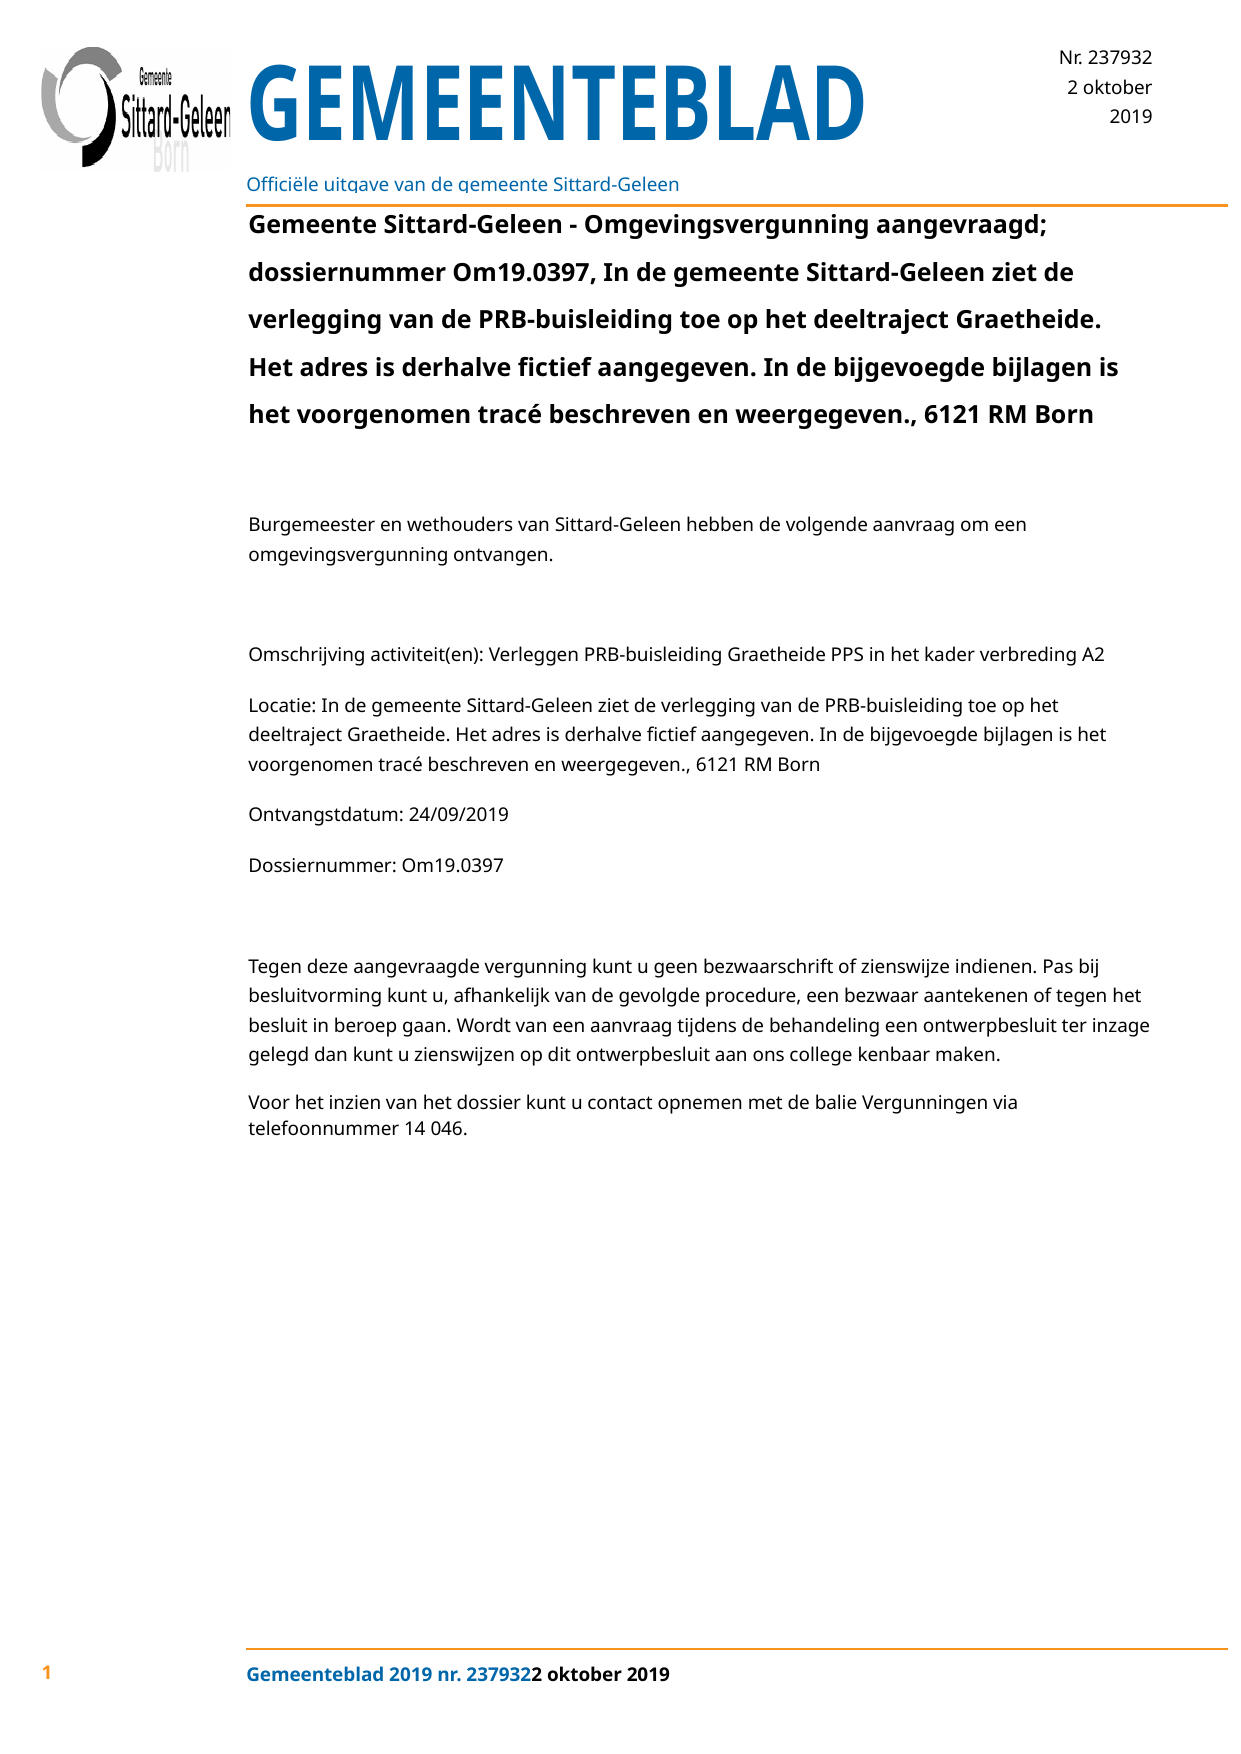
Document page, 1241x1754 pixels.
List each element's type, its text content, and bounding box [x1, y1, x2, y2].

picture [41, 47, 231, 172]
text Tegen deze aangevraagde vergunning kunt u geen bezwaarschrift of zienswijze indienen. Pas bij besluitvorming kunt u, afhankelijk van de gevolgde procedure, een bezwaar aantekenen of tegen het besluit in beroep gaan. Wordt van een aanvraag tijdens de behandeling een ontwerpbesluit ter inzage gelegd dan kunt u zienswijzen op dit ontwerpbesluit aan ons college kenbaar maken. [248, 953, 1152, 1067]
text Gemeente Sittard-Geleen - Omgevingsvergunning aangevraagd; dossiernummer Om19.0397, In de gemeente Sittard-Geleen ziet de verlegging van de PRB-buisleiding toe op het deeltraject Graetheide. Het adres is derhalve fictief aangegeven. In de bijgevoegde bijlagen is het voorgenomen tracé beschreven en weergegeven., 6121 RM Born [248, 207, 1152, 431]
text Dossiernummer: Om19.0397 [248, 852, 1152, 878]
text Omschrijving activiteit(en): Verleggen PRB-buisleiding Graetheide PPS in het kader verbreding A2 [248, 642, 1152, 667]
text Locatie: In de gemeente Sittard-Geleen ziet de verlegging van de PRB-buisleiding toe op het deeltraject Graetheide. Het adres is derhalve fictief aangegeven. In de bijgevoegde bijlagen is het voorgenomen tracé beschreven en weergegeven., 6121 RM Born [248, 692, 1152, 777]
text Voor het inzien van het dossier kunt u contact opnemen met de balie Vergunningen via telefoonnummer 14 046. [248, 1089, 1152, 1141]
text Burgemeester en wethouders van Sittard-Geleen hebben de volgende aanvraag om een omgevingsvergunning ontvangen. [248, 511, 1152, 566]
text Ontvangstdatum: 24/09/2019 [248, 802, 1152, 827]
